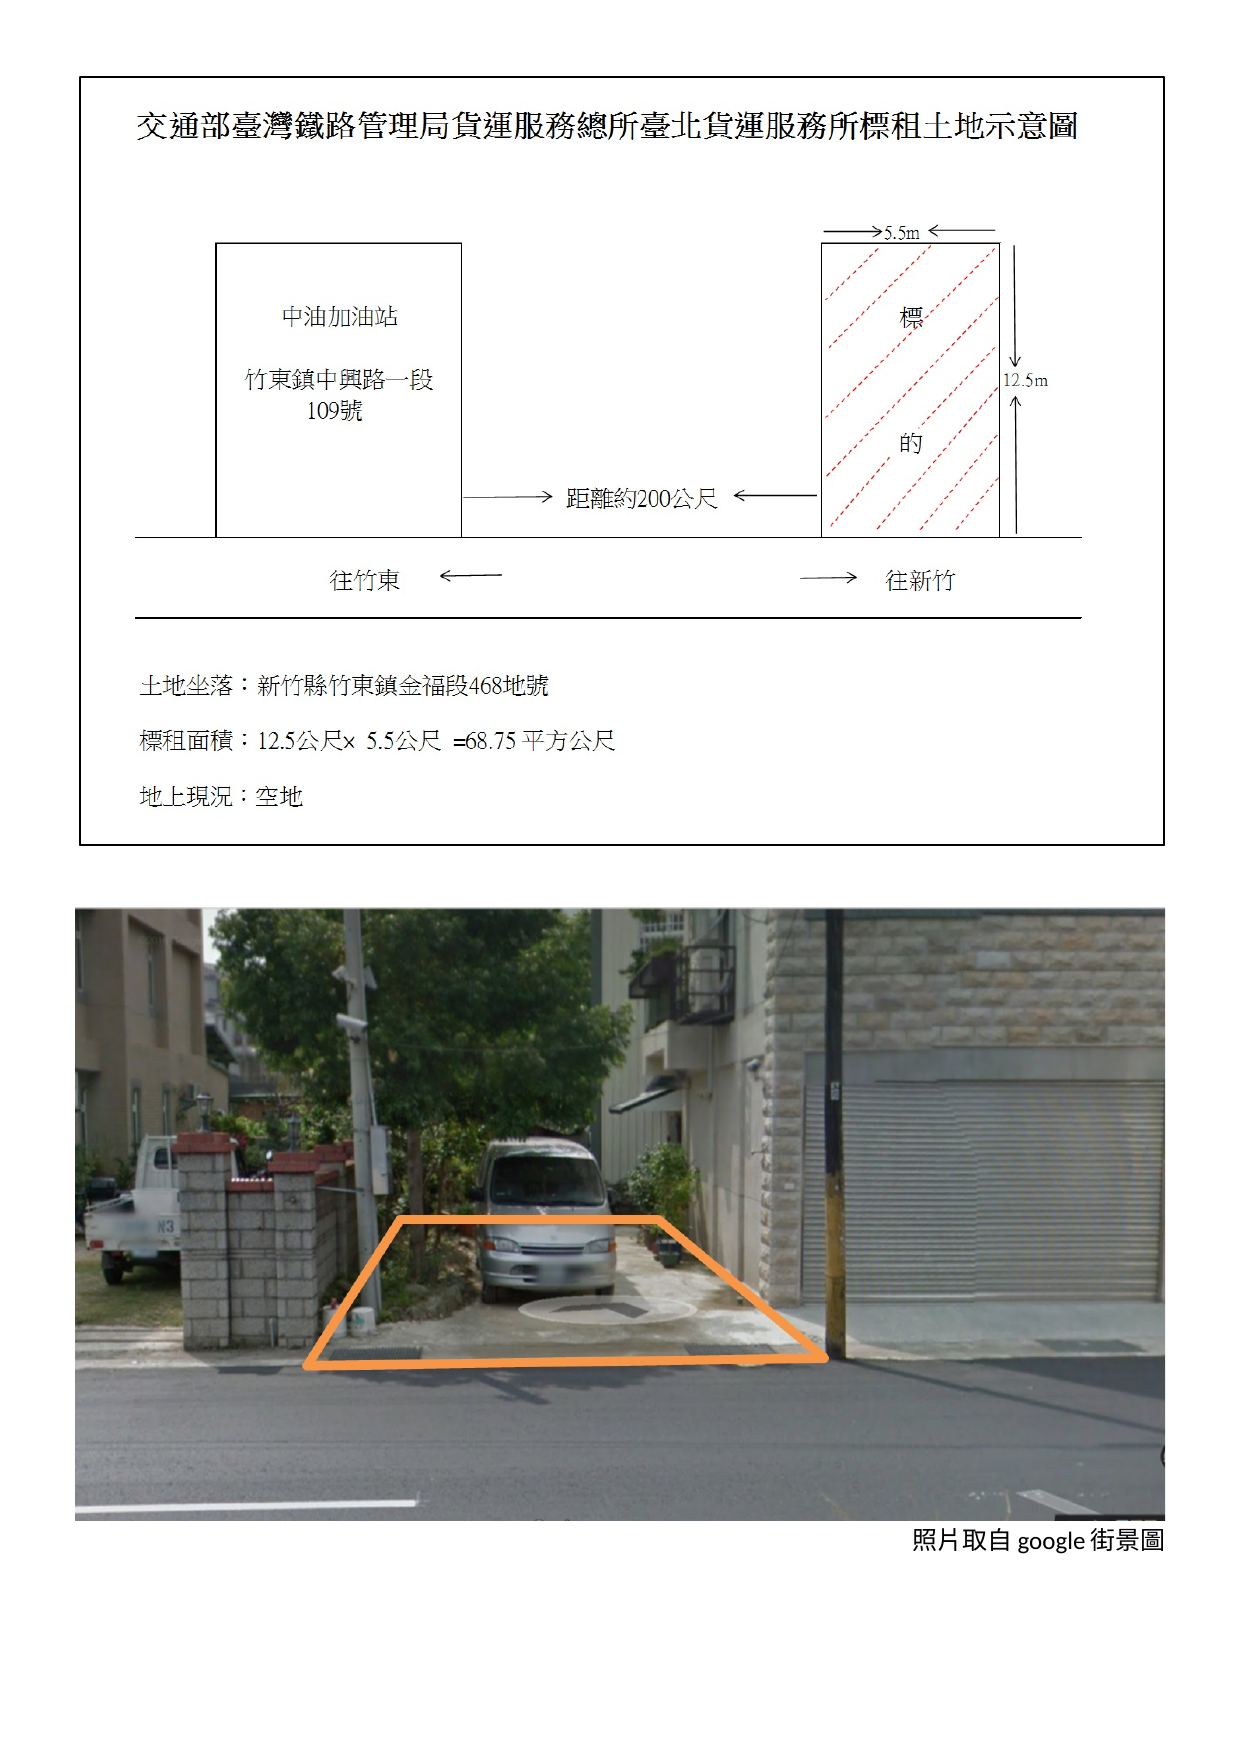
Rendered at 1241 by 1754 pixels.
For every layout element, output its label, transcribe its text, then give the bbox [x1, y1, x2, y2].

text 照片取自google街景圖 [75, 1521, 1165, 1557]
picture [75, 75, 1166, 847]
picture [75, 907, 1166, 1521]
